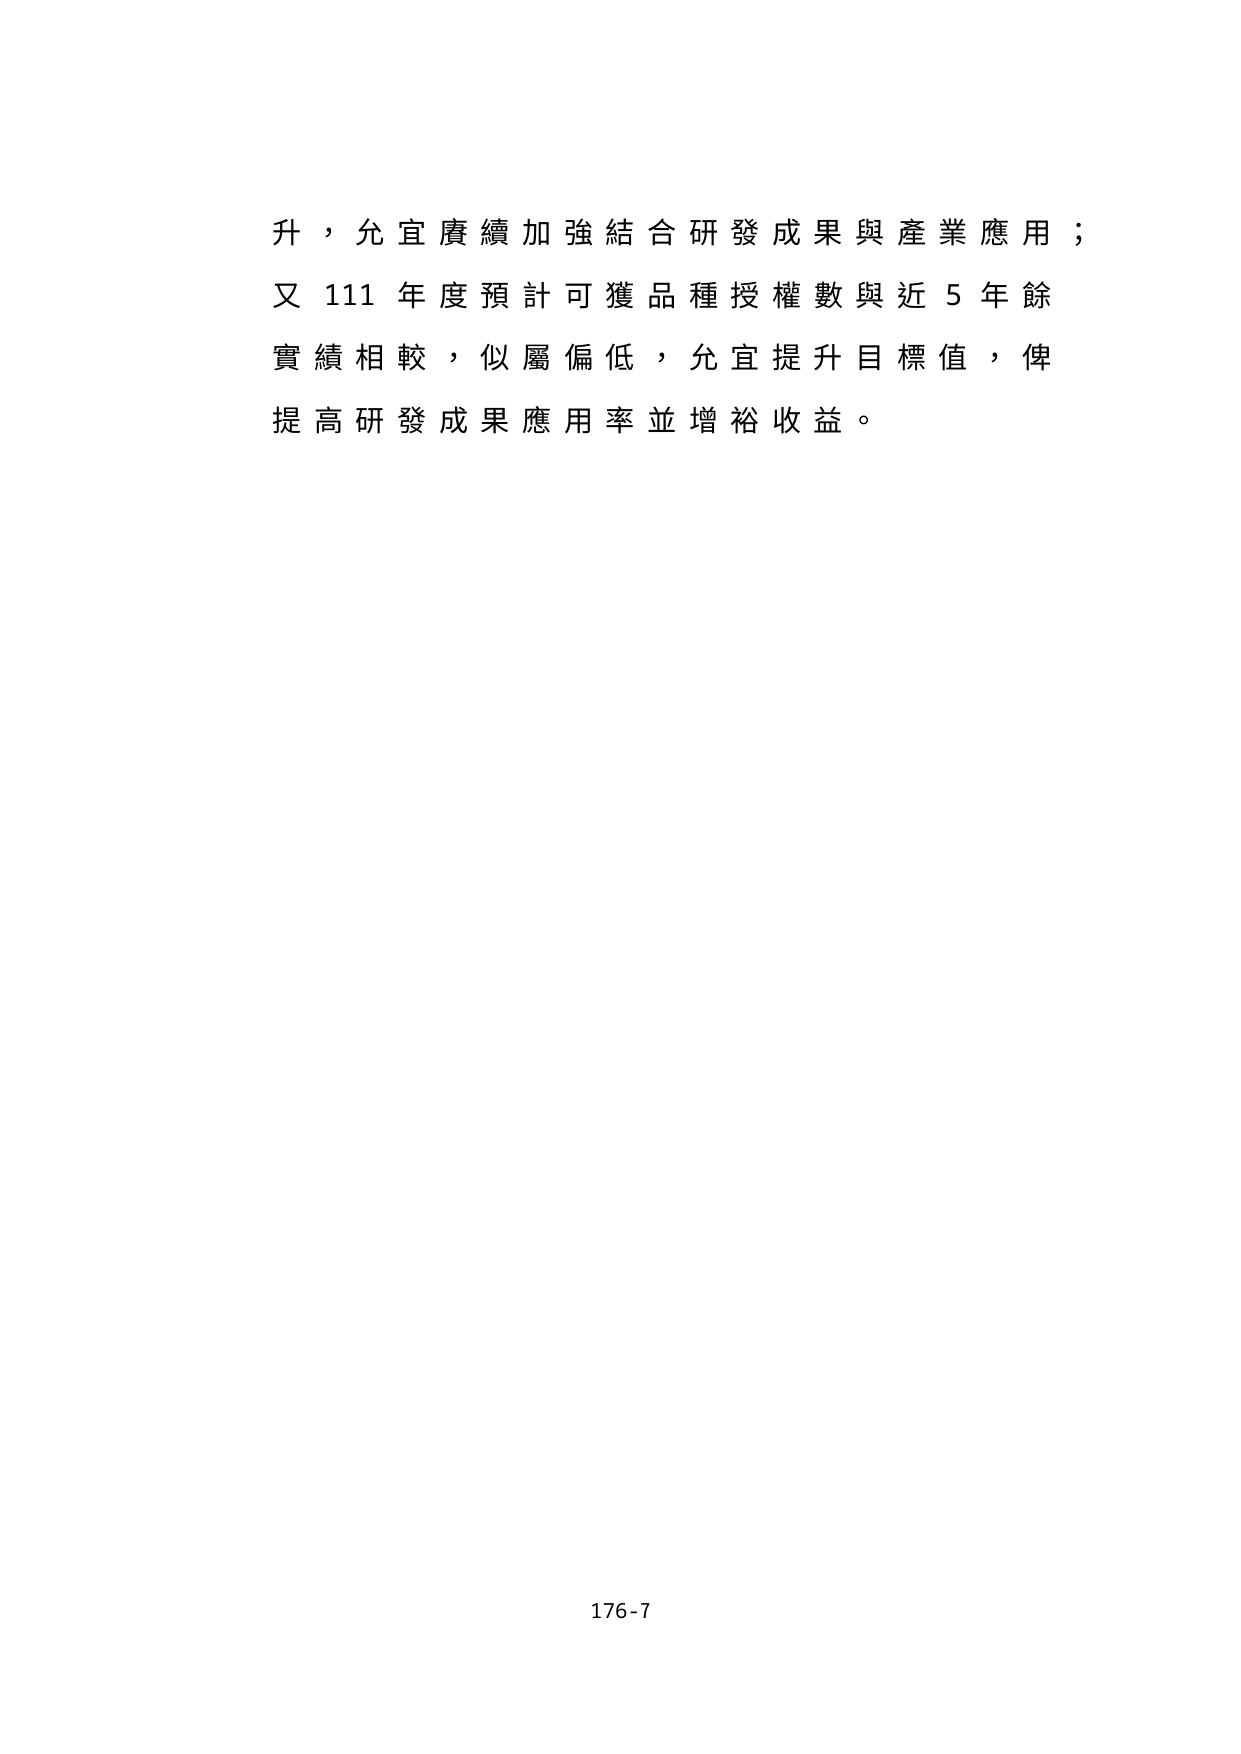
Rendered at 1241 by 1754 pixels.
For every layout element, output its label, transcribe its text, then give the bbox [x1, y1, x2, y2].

text 綜上，該校智慧財產衍生收入占產學合作經費比重於108年度遽減，109年度仍未能回復105至107年間水準，允宜加強研究成果之運用；另專利數及專利授權數呈減少趨勢，雖110年截至7月底實際授權數已有提升，允宜賡續加強結合研發成果與產業應用；又111年度預計可獲品種授權數與近5年餘實績相較，似屬偏低，允宜提升目標值，俾提高研發成果應用率並增裕收益。 [242, 189, 1058, 439]
